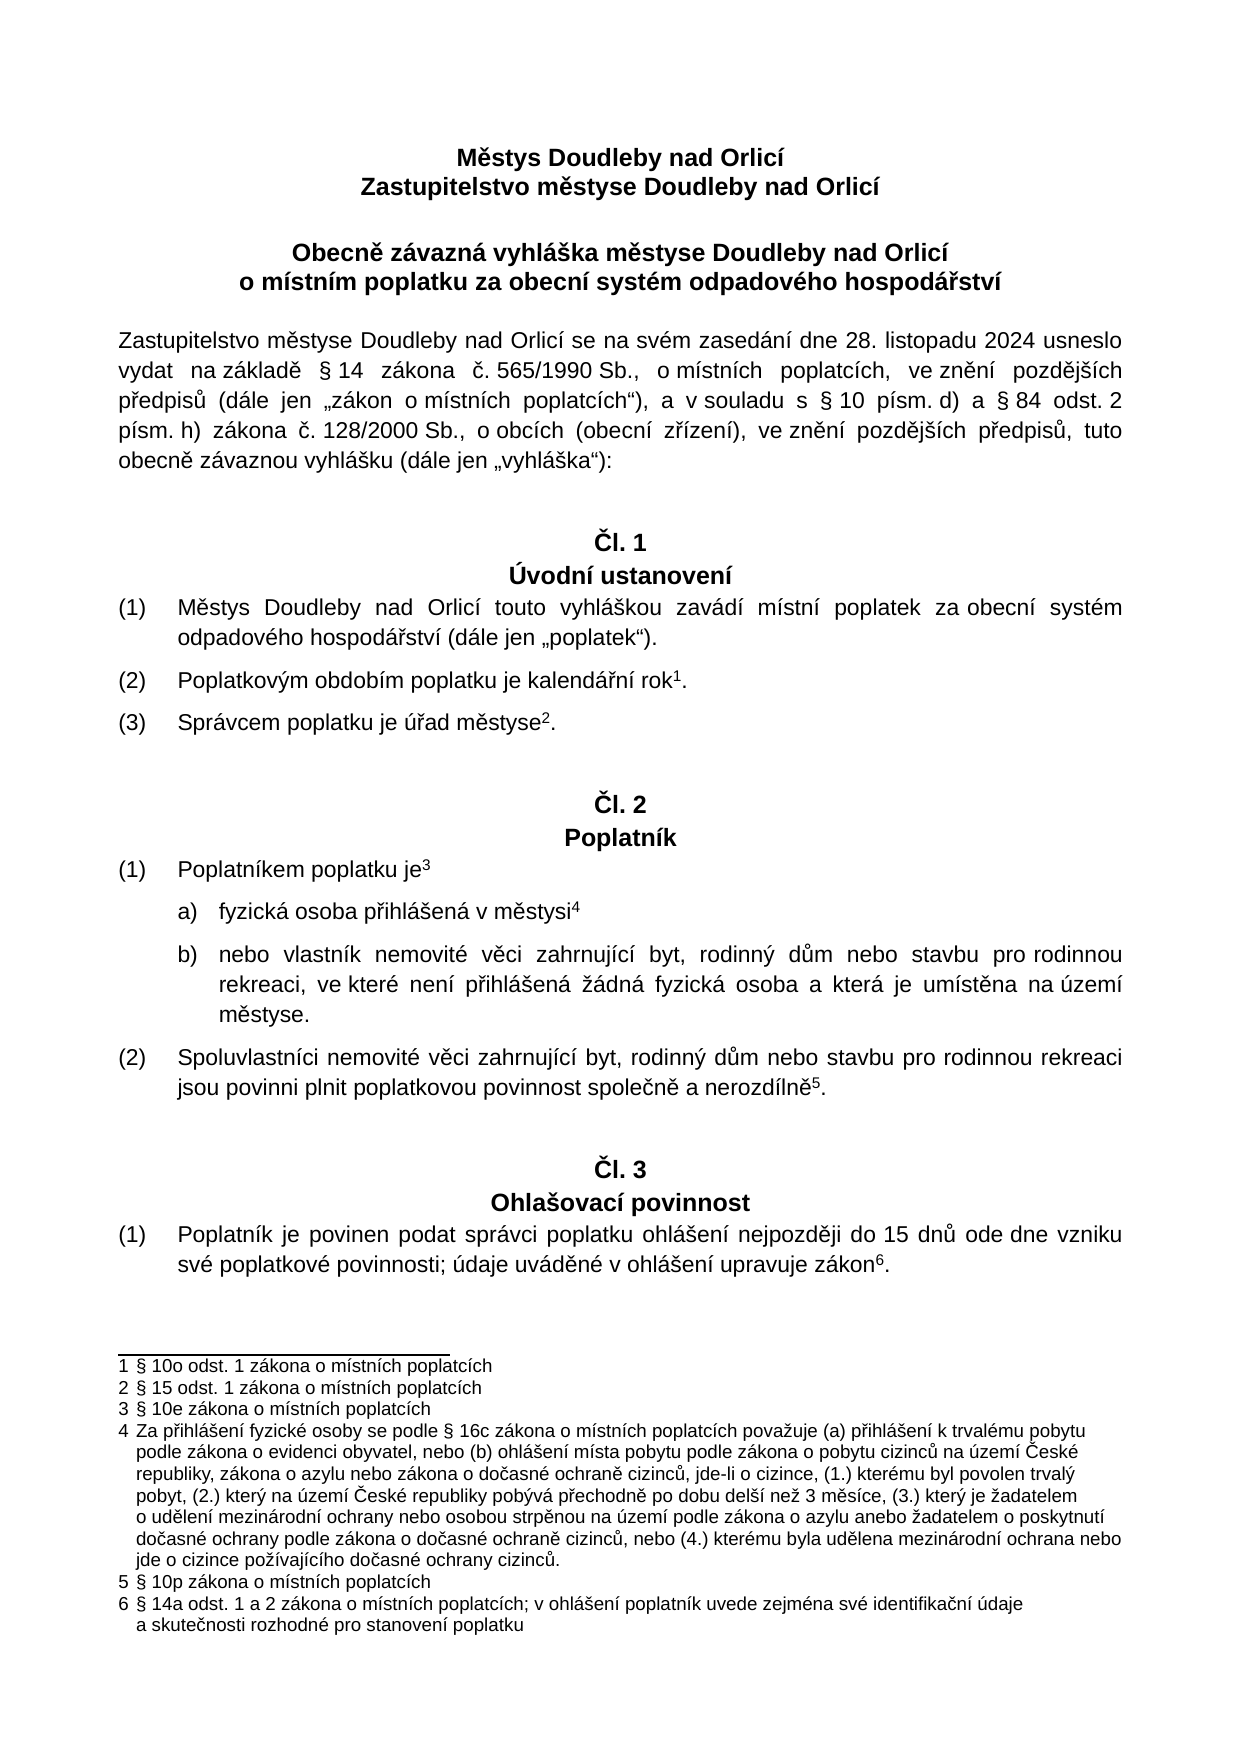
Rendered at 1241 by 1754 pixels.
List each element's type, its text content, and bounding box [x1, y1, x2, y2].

subtitle Čl. 1 Úvodní ustanovení [118, 528, 1122, 589]
list § 14a odst. 1 a 2 zákona o místních poplatcích; v ohlášení poplatník uvede zejména své identifikační údaje a skutečnosti rozhodné pro stanovení poplatku [118, 1592, 1122, 1635]
list nebo vlastník nemovité věci zahrnující byt, rodinný dům nebo stavbu pro rodinnou rekreaci, ve které není přihlášená žádná fyzická osoba a která je umístěna na území městyse. [177, 941, 1122, 1028]
list § 15 odst. 1 zákona o místních poplatcích [118, 1377, 1122, 1398]
list Městys Doudleby nad Orlicí touto vyhláškou zavádí místní poplatek za obecní systém odpadového hospodářství (dále jen „poplatek“). [118, 594, 1122, 650]
list Za přihlášení fyzické osoby se podle § 16c zákona o místních poplatcích považuje (a) přihlášení k trvalému pobytu podle zákona o evidenci obyvatel, nebo (b) ohlášení místa pobytu podle zákona o pobytu cizinců na území České republiky, zákona o azylu nebo zákona o dočasné ochraně cizinců, jde-li o cizince, (1.) kterému byl povolen trvalý pobyt, (2.) který na území České republiky pobývá přechodně po dobu delší než 3 měsíce, (3.) který je žadatelem o udělení mezinárodní ochrany nebo osobou strpěnou na území podle zákona o azylu anebo žadatelem o poskytnutí dočasné ochrany podle zákona o dočasné ochraně cizinců, nebo (4.) kterému byla udělena mezinárodní ochrana nebo jde o cizince požívajícího dočasné ochrany cizinců. [118, 1420, 1122, 1571]
list fyzická osoba přihlášená v městysi [177, 898, 1122, 925]
list Poplatkovým obdobím poplatku je kalendářní rok. [118, 667, 1122, 693]
subtitle Čl. 3 Ohlašovací povinnost [118, 1154, 1122, 1216]
list Poplatník je povinen podat správci poplatku ohlášení nejpozději do 15 dnů ode dne vzniku své poplatkové povinnosti; údaje uváděné v ohlášení upravuje zákon. [118, 1221, 1122, 1277]
text Městys Doudleby nad Orlicí Zastupitelstvo městyse Doudleby nad Orlicí [118, 143, 1122, 201]
list Správcem poplatku je úřad městyse. [118, 709, 1122, 736]
list Spoluvlastníci nemovité věci zahrnující byt, rodinný dům nebo stavbu pro rodinnou rekreaci jsou povinni plnit poplatkovou povinnost společně a nerozdílně. [118, 1044, 1122, 1101]
subtitle Obecně závazná vyhláška městyse Doudleby nad Orlicí o místním poplatku za obecní systém odpadového hospodářství [118, 238, 1122, 295]
list § 10p zákona o místních poplatcích [118, 1571, 1122, 1592]
list Poplatníkem poplatku je [118, 856, 1122, 882]
subtitle Čl. 2 Poplatník [118, 789, 1122, 851]
text Zastupitelstvo městyse Doudleby nad Orlicí se na svém zasedání dne 28. listopadu 2024 usneslo vydat na základě § 14 zákona č. 565/1990 Sb., o místních poplatcích, ve znění pozdějších předpisů (dále jen „zákon o místních poplatcích“), a v souladu s § 10 písm. d) a § 84 odst. 2 písm. h) zákona č. 128/2000 Sb., o obcích (obecní zřízení), ve znění pozdějších předpisů, tuto obecně závaznou vyhlášku (dále jen „vyhláška“): [118, 327, 1122, 474]
list § 10o odst. 1 zákona o místních poplatcích [118, 1355, 1122, 1377]
list § 10e zákona o místních poplatcích [118, 1398, 1122, 1420]
